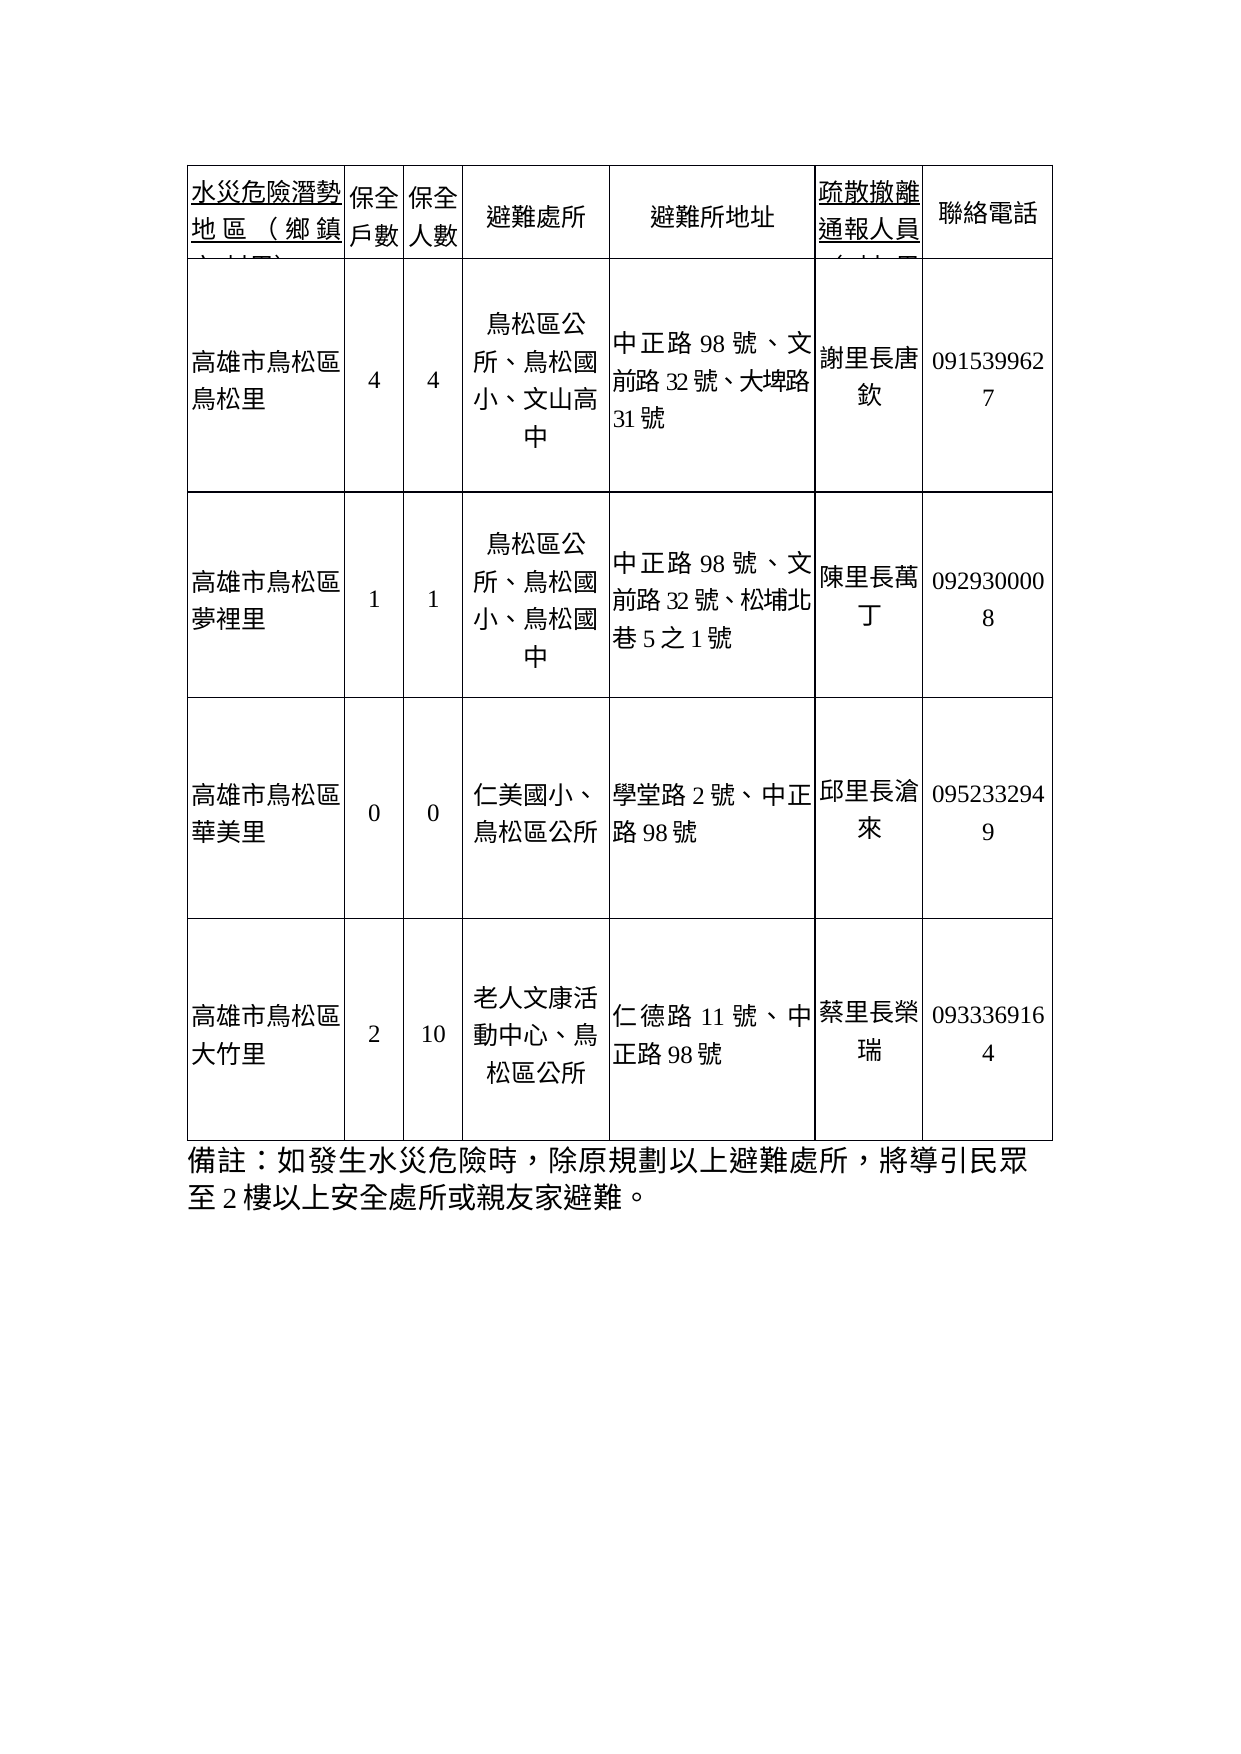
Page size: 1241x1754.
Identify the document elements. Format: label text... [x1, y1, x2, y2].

table_header 水災危險潛勢地區（鄉鎮市-村里） [188, 166, 344, 258]
table_cell 2 [345, 919, 403, 1140]
table_cell 4 [404, 259, 462, 491]
table_cell 老人文康活動中心、鳥松區公所 [463, 919, 609, 1140]
table_cell 10 [404, 919, 462, 1140]
table_cell 高雄市鳥松區華美里 [188, 698, 344, 918]
table_header 保全人數 [404, 166, 462, 258]
table_header 避難處所 [463, 166, 609, 258]
table_cell 中正路98號、文前路32號、大埤路31號 [610, 259, 814, 491]
table_header 疏散撤離通報人員（村里長） [816, 166, 922, 258]
table_cell 0 [404, 698, 462, 918]
table_cell 1 [345, 493, 403, 697]
table_header 聯絡電話 [923, 166, 1052, 258]
table_cell 蔡里長榮瑞 [816, 919, 922, 1140]
table_cell 邱里長滄來 [816, 698, 922, 918]
table_cell 仁德路11號、中正路98號 [610, 919, 814, 1140]
table_cell 4 [345, 259, 403, 491]
table_cell 中正路98號、文前路32號、松埔北巷5之1號 [610, 493, 814, 697]
table_cell 學堂路2號、中正路98號 [610, 698, 814, 918]
table_cell 高雄市鳥松區夢裡里 [188, 493, 344, 697]
table_cell 0933369164 [923, 919, 1052, 1140]
table_cell 0915399627 [923, 259, 1052, 491]
table_cell 鳥松區公所、鳥松國小、文山高中 [463, 259, 609, 491]
table_cell 鳥松區公所、鳥松國小、鳥松國中 [463, 493, 609, 697]
table_cell 0929300008 [923, 493, 1052, 697]
table_cell 1 [404, 493, 462, 697]
table_cell 高雄市鳥松區鳥松里 [188, 259, 344, 491]
table_cell 0 [345, 698, 403, 918]
table_cell 0952332949 [923, 698, 1052, 918]
table_cell 陳里長萬丁 [816, 493, 922, 697]
table_cell 謝里長唐欽 [816, 259, 922, 491]
table_cell 仁美國小、鳥松區公所 [463, 698, 609, 918]
text 備註：如發生水災危險時，除原規劃以上避難處所，將導引民眾至2樓以上安全處所或親友家避難。 [187, 1141, 1031, 1216]
table_header 避難所地址 [610, 166, 814, 258]
table_cell 高雄市鳥松區大竹里 [188, 919, 344, 1140]
table_header 保全戶數 [345, 166, 403, 258]
